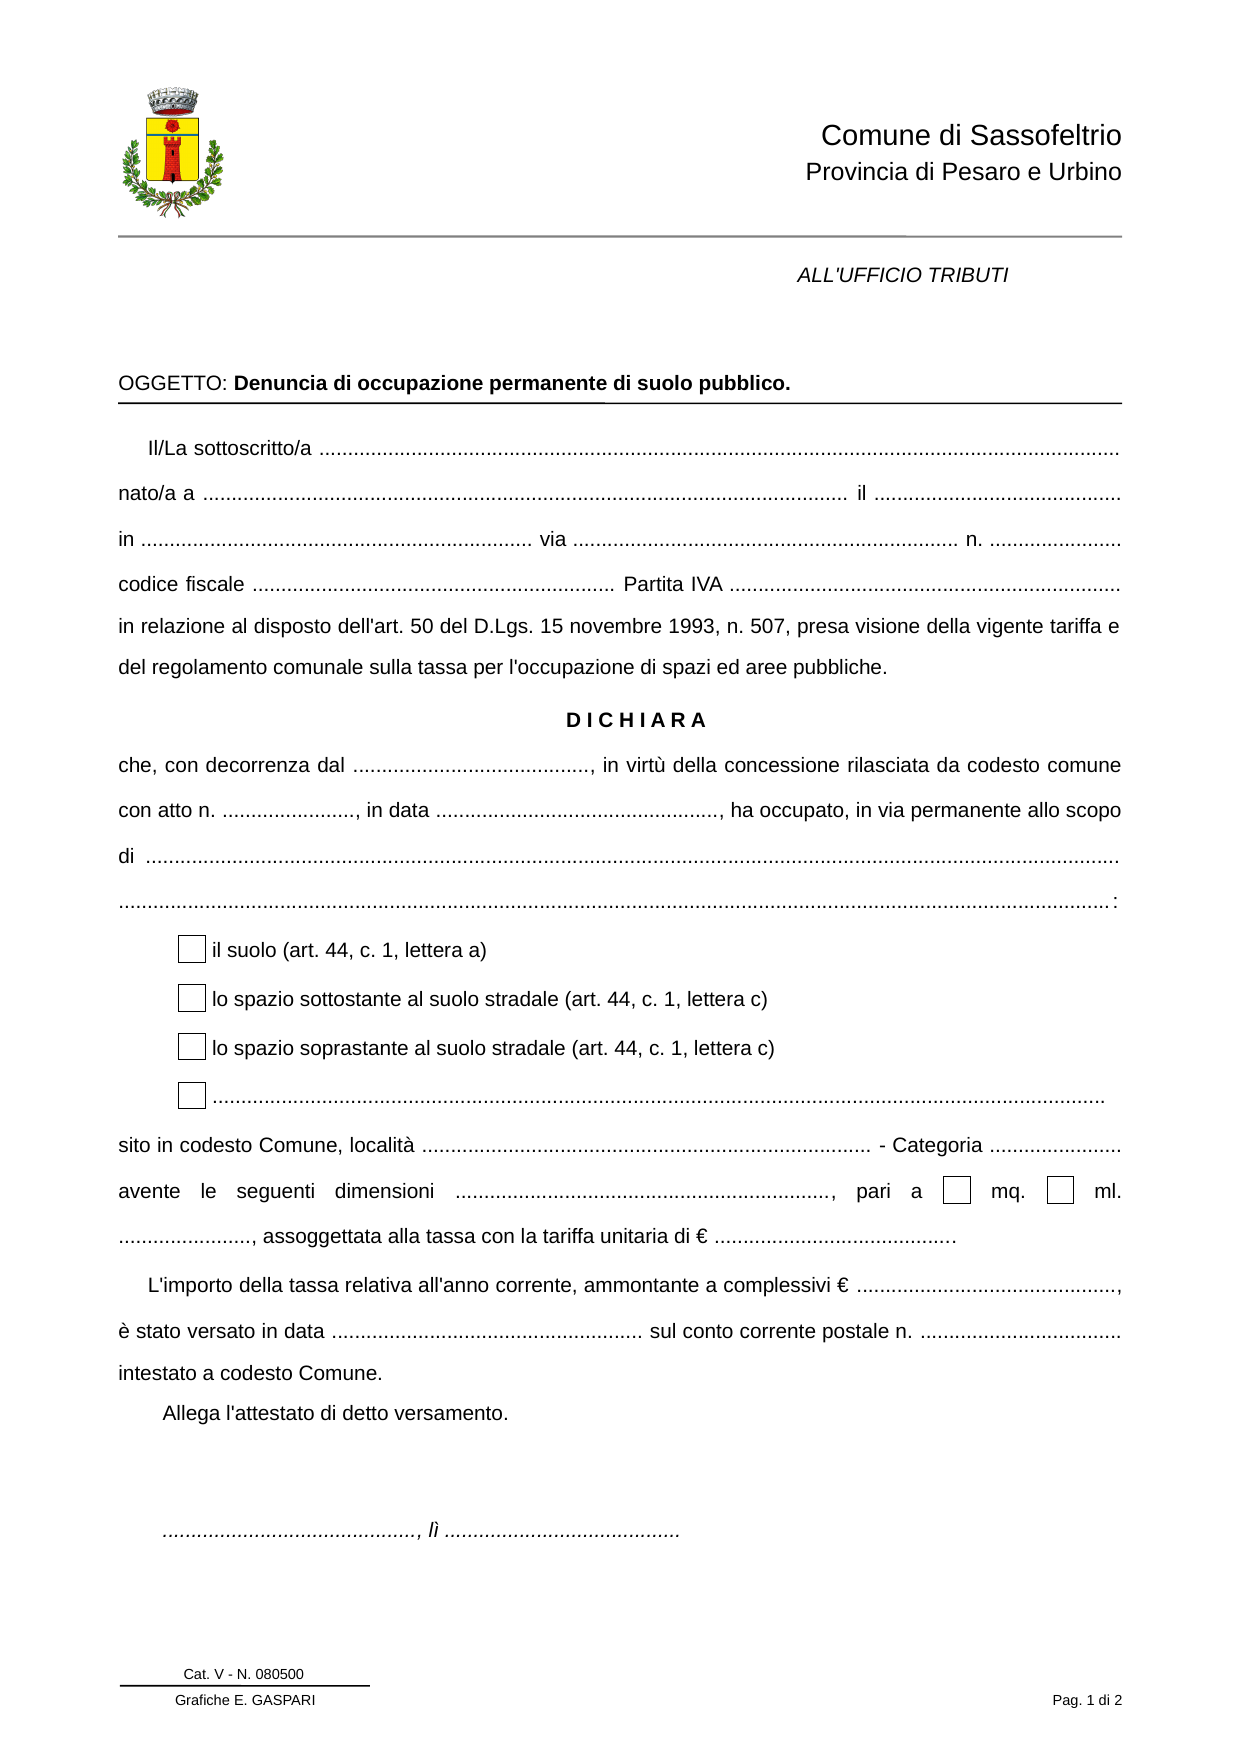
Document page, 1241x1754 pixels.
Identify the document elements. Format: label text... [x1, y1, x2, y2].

text sito in codesto Comune, località .............................................................................. - Categoria ....................... avente le seguenti dimensioni ................................................................., pari a mq. ml. ......................., assoggettata alla tassa con la tariffa unitaria di € .......................................... [118, 1129, 1122, 1249]
text lo spazio soprastante al suolo stradale (art. 44, c. 1, lettera c) [177, 1032, 944, 1061]
text ............................................, lì ......................................... [162, 1514, 1122, 1542]
text che, con decorrenza dal ........................................., in virtù della concessione rilasciata da codesto comune con atto n. ......................., in data ................................................., ha occupato, in via permanente allo scopo di ......................................................................................................................................................................... ............................................................................................................................................................................: [118, 749, 1122, 914]
picture [122, 87, 224, 219]
text il suolo (art. 44, c. 1, lettera a) [177, 934, 1122, 963]
text ........................................................................................................................................................... [118, 1081, 1122, 1109]
text L'importo della tassa relativa all'anno corrente, ammontante a complessivi € ............................................., è stato versato in data ...................................................... sul conto corrente postale n. ................................... intestato a codesto Comune. [118, 1269, 1122, 1384]
text lo spazio sottostante al suolo stradale (art. 44, c. 1, lettera c) [177, 983, 944, 1012]
subtitle ALL'UFFICIO TRIBUTI [797, 263, 1122, 287]
text D I C H I A R A [566, 708, 1122, 732]
text Il/La sottoscritto/a ........................................................................................................................................... nato/a a ................................................................................................................ il ........................................... in .................................................................... via ................................................................... n. ....................... codice fiscale ............................................................... Partita IVA .................................................................... in relazione al disposto dell'art. 50 del D.Lgs. 15 novembre 1993, n. 507, presa visione della vigente tariffa e del regolamento comunale sulla tassa per l'occupazione di spazi ed aree pubbliche. [118, 432, 1122, 679]
text Comune di Sassofeltrio [224, 118, 1122, 152]
text OGGETTO: Denuncia di occupazione permanente di suolo pubblico. [118, 371, 1122, 395]
text Allega l'attestato di detto versamento. [162, 1401, 1122, 1425]
text Provincia di Pesaro e Urbino [224, 157, 1122, 185]
